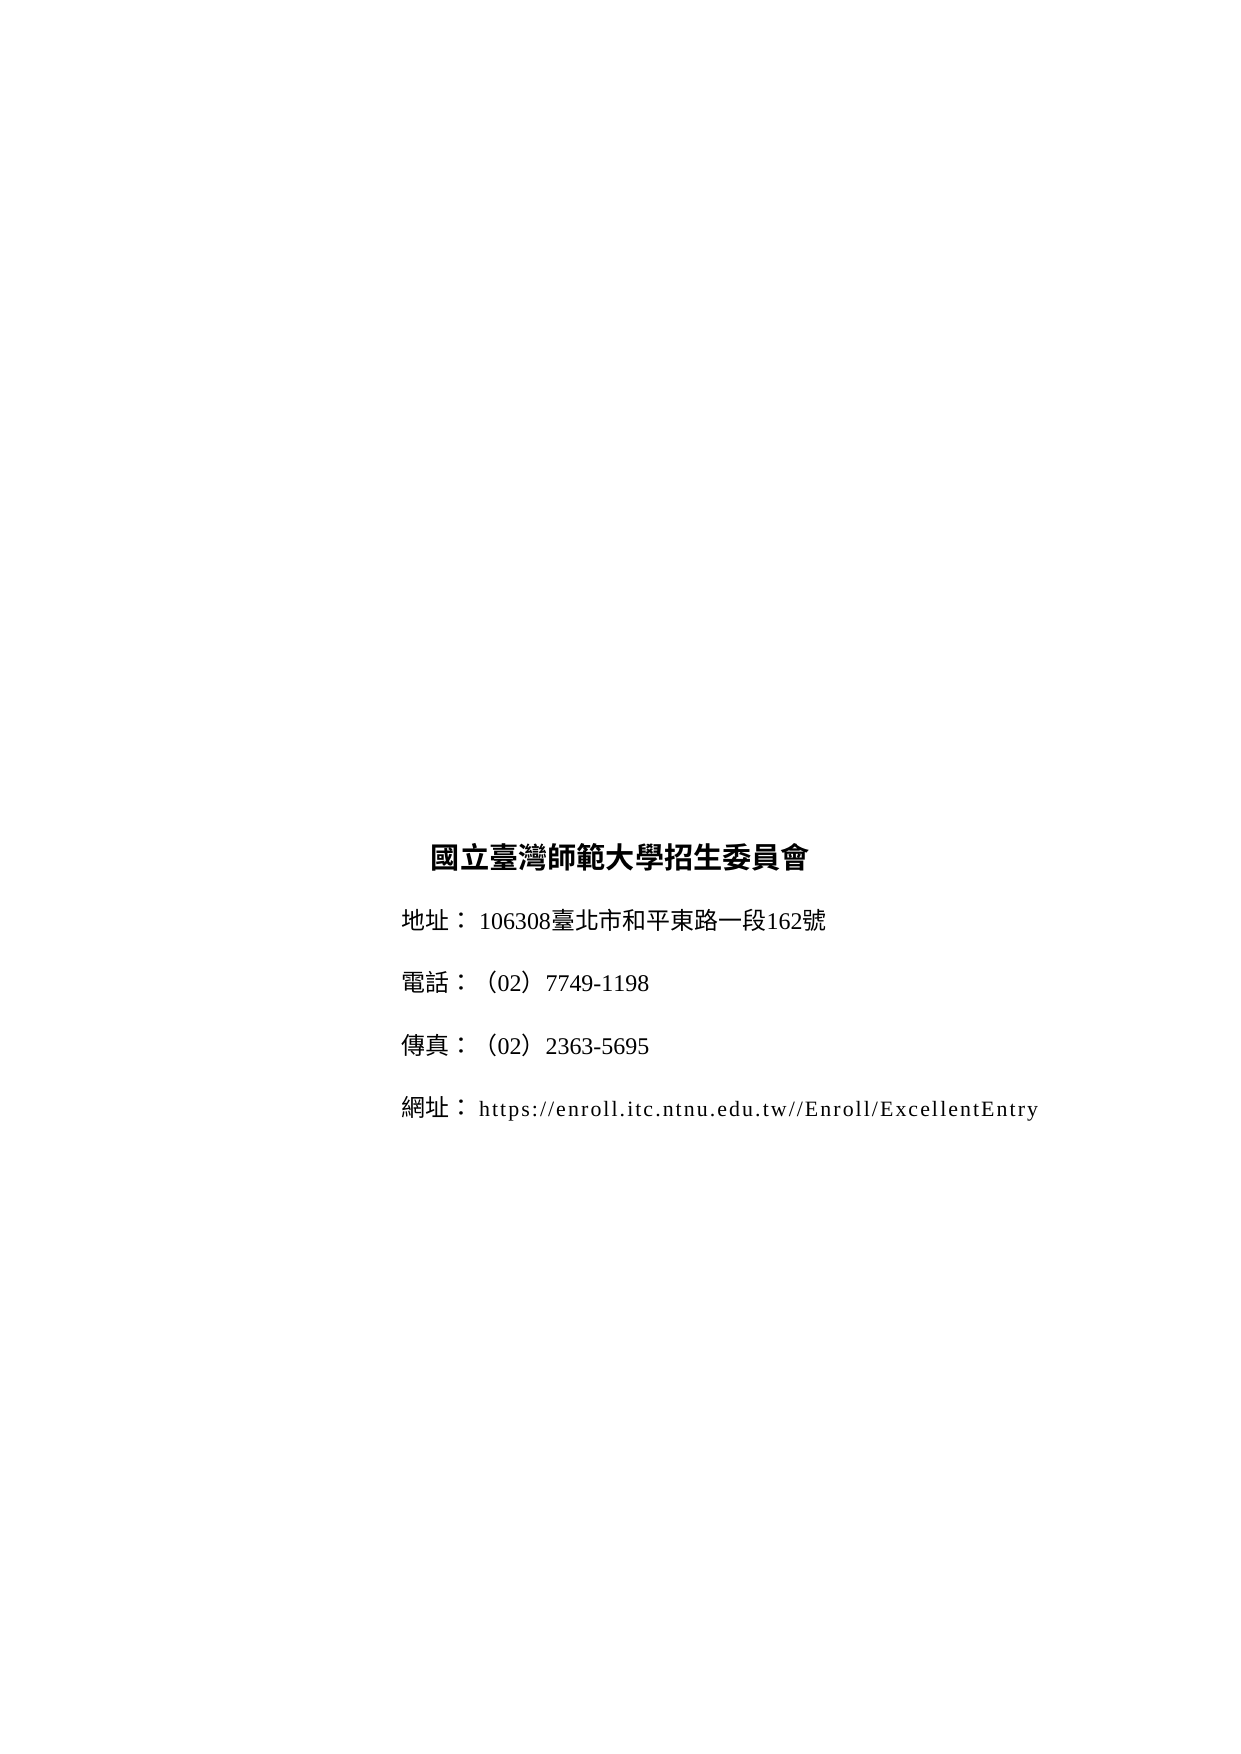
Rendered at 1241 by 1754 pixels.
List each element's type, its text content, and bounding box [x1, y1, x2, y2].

text 傳真：（02）2363-5695 [402, 1002, 1134, 1064]
text 國立臺灣師範大學招生委員會 [106, 814, 1134, 877]
text 地址： 106308臺北市和平東路一段162號 [402, 877, 1134, 939]
text 電話：（02）7749-1198 [402, 939, 1134, 1002]
text 網址： https://enroll.itc.ntnu.edu.tw//Enroll/ExcellentEntry [402, 1064, 1134, 1127]
